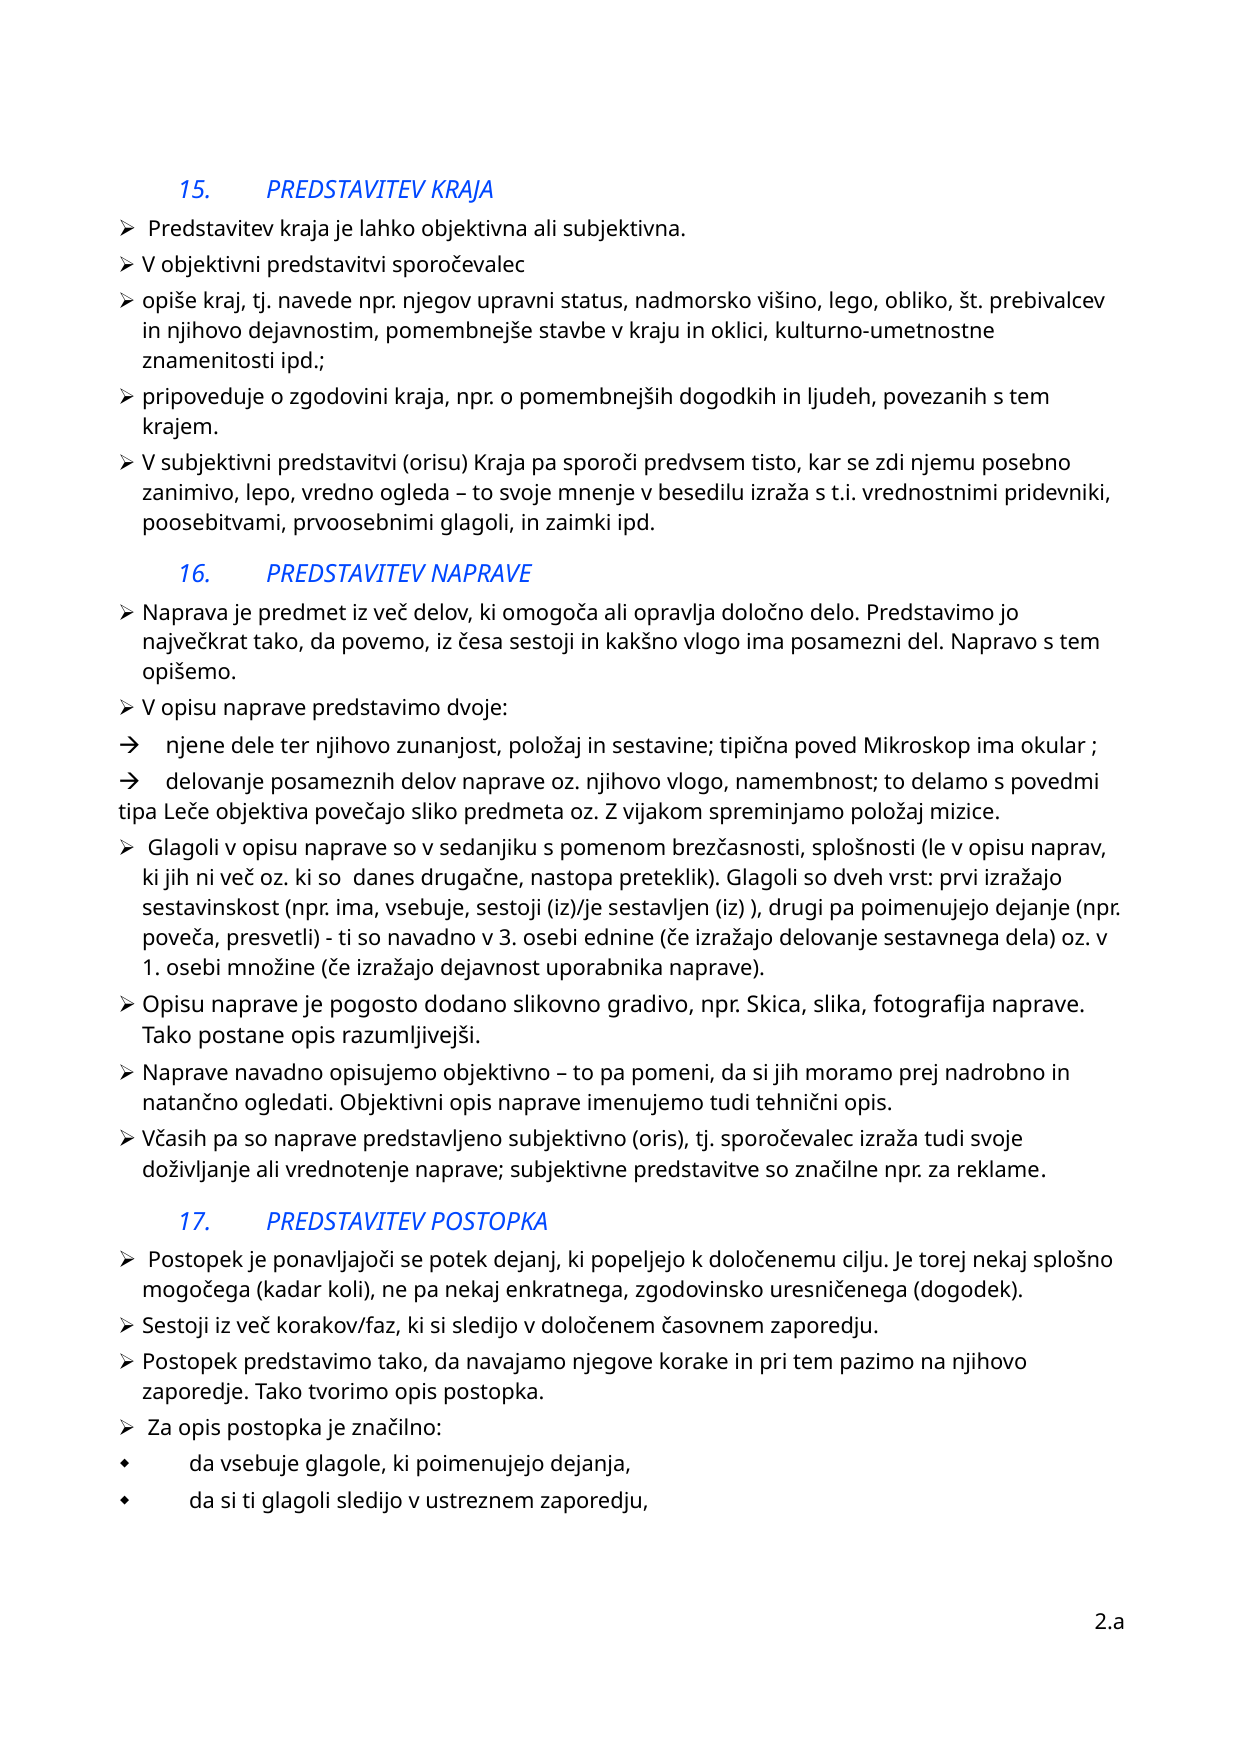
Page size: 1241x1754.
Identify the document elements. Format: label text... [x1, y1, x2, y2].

list Predstavitev kraja je lahko objektivna ali subjektivna. [118, 213, 1128, 242]
list V opisu naprave predstavimo dvoje: [118, 692, 1128, 722]
list Glagoli v opisu naprave so v sedanjiku s pomenom brezčasnosti, splošnosti (le v opisu naprav, ki jih ni več oz. ki so danes drugačne, nastopa preteklik). Glagoli so dveh vrst: prvi izražajo sestavinskost (npr. ima, vsebuje, sestoji (iz)/je sestavljen (iz) ), drugi pa poimenujejo dejanje (npr. poveča, presvetli) - ti so navadno v 3. osebi ednine (če izražajo delovanje sestavnega dela) oz. v 1. osebi množine (če izražajo dejavnost uporabnika naprave). [118, 832, 1128, 981]
list Naprava je predmet iz več delov, ki omogoča ali opravlja določno delo. Predstavimo jo največkrat tako, da povemo, iz česa sestoji in kakšno vlogo ima posamezni del. Napravo s tem opišemo. [118, 596, 1128, 686]
list da si ti glagoli sledijo v ustreznem zaporedju, [118, 1484, 1128, 1514]
list Za opis postopka je značilno: [118, 1412, 1128, 1442]
subtitle PREDSTAVITEV NAPRAVE [177, 556, 1128, 590]
list V subjektivni predstavitvi (orisu) Kraja pa sporoči predvsem tisto, kar se zdi njemu posebno zanimivo, lepo, vredno ogleda – to svoje mnenje v besedilu izraža s t.i. vrednostnimi pridevniki, poosebitvami, prvoosebnimi glagoli, in zaimki ipd. [118, 447, 1128, 536]
list Včasih pa so naprave predstavljeno subjektivno (oris), tj. sporočevalec izraža tudi svoje doživljanje ali vrednotenje naprave; subjektivne predstavitve so značilne npr. za reklame. [118, 1123, 1128, 1184]
list opiše kraj, tj. navede npr. njegov upravni status, nadmorsko višino, lego, obliko, št. prebivalcev in njihovo dejavnostim, pomembnejše stavbe v kraju in oklici, kulturno-umetnostne znamenitosti ipd.; [118, 285, 1128, 374]
subtitle PREDSTAVITEV POSTOPKA [177, 1203, 1128, 1237]
subtitle PREDSTAVITEV KRAJA [177, 172, 1128, 206]
list V objektivni predstavitvi sporočevalec [118, 249, 1128, 279]
list Postopek je ponavljajoči se potek dejanj, ki popeljejo k določenemu cilju. Je torej nekaj splošno mogočega (kadar koli), ne pa nekaj enkratnega, zgodovinsko uresničenega (dogodek). [118, 1244, 1128, 1303]
list da vsebuje glagole, ki poimenujejo dejanja, [118, 1448, 1128, 1478]
list Naprave navadno opisujemo objektivno – to pa pomeni, da si jih moramo prej nadrobno in natančno ogledati. Objektivni opis naprave imenujemo tudi tehnični opis. [118, 1057, 1128, 1116]
list Postopek predstavimo tako, da navajamo njegove korake in pri tem pazimo na njihovo zaporedje. Tako tvorimo opis postopka. [118, 1346, 1128, 1406]
list delovanje posameznih delov naprave oz. njihovo vlogo, namembnost; to delamo s povedmi tipa Leče objektiva povečajo sliko predmeta oz. Z vijakom spreminjamo položaj mizice. [118, 766, 1128, 826]
list pripoveduje o zgodovini kraja, npr. o pomembnejših dogodkih in ljudeh, povezanih s tem krajem. [118, 381, 1128, 441]
list Sestoji iz več korakov/faz, ki si sledijo v določenem časovnem zaporedju. [118, 1310, 1128, 1339]
list Opisu naprave je pogosto dodano slikovno gradivo, npr. Skica, slika, fotografija naprave. Tako postane opis razumljivejši. [118, 988, 1128, 1050]
list njene dele ter njihovo zunanjost, položaj in sestavine; tipična poved Mikroskop ima okular ; [118, 728, 1128, 760]
